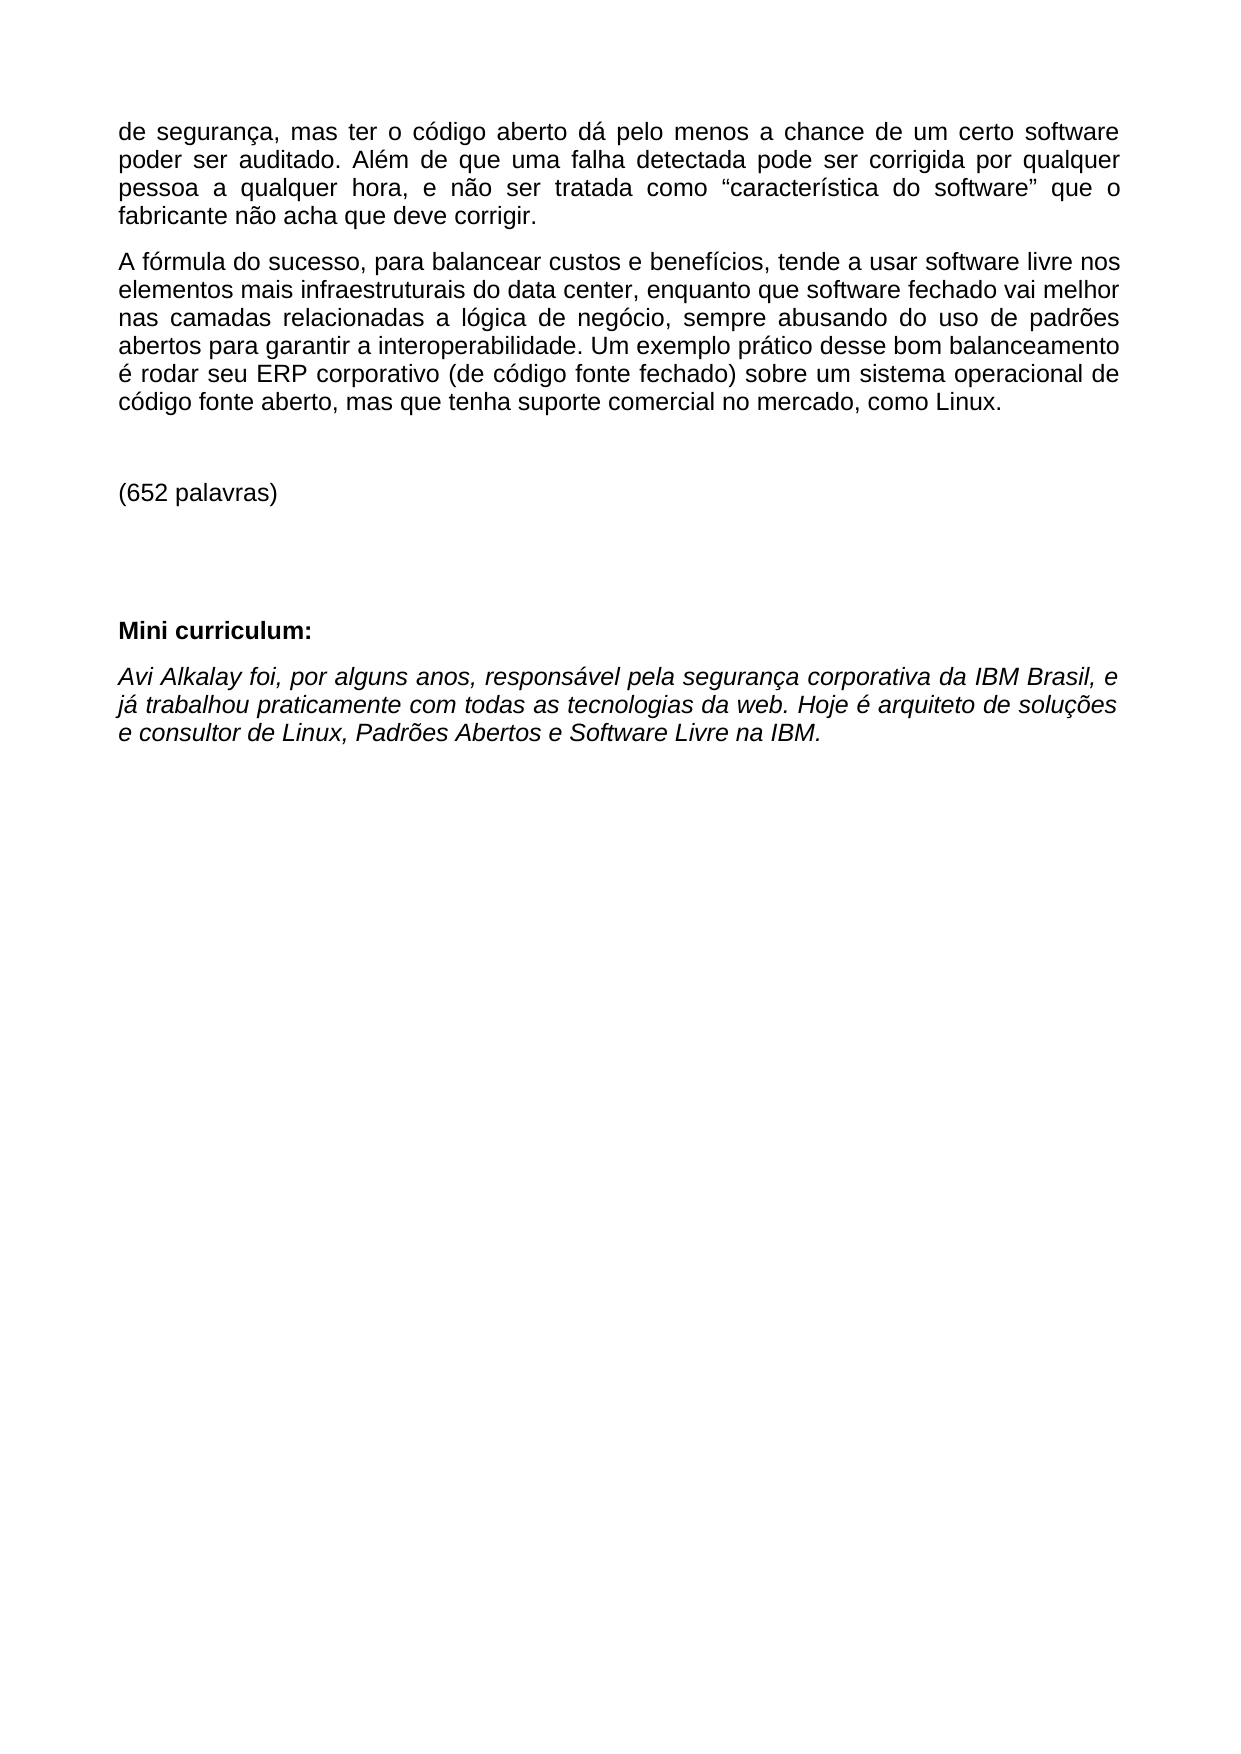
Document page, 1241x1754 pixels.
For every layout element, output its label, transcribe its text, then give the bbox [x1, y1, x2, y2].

text Avi Alkalay foi, por alguns anos, responsável pela segurança corporativa da IBM Brasil, e já trabalhou praticamente com todas as tecnologias da web. Hoje é arquiteto de soluções e consultor de Linux, Padrões Abertos e Software Livre na IBM. [118, 663, 1122, 747]
text Mini curriculum: [118, 617, 1122, 645]
text (652 palavras) [118, 479, 1122, 507]
text de segurança, mas ter o código aberto dá pelo menos a chance de um certo software poder ser auditado. Além de que uma falha detectada pode ser corrigida por qualquer pessoa a qualquer hora, e não ser tratada como “característica do software” que o fabricante não acha que deve corrigir. [118, 118, 1122, 230]
text A fórmula do sucesso, para balancear custos e benefícios, tende a usar software livre nos elementos mais infraestruturais do data center, enquanto que software fechado vai melhor nas camadas relacionadas a lógica de negócio, sempre abusando do uso de padrões abertos para garantir a interoperabilidade. Um exemplo prático desse bom balanceamento é rodar seu ERP corporativo (de código fonte fechado) sobre um sistema operacional de código fonte aberto, mas que tenha suporte comercial no mercado, como Linux. [118, 248, 1122, 415]
